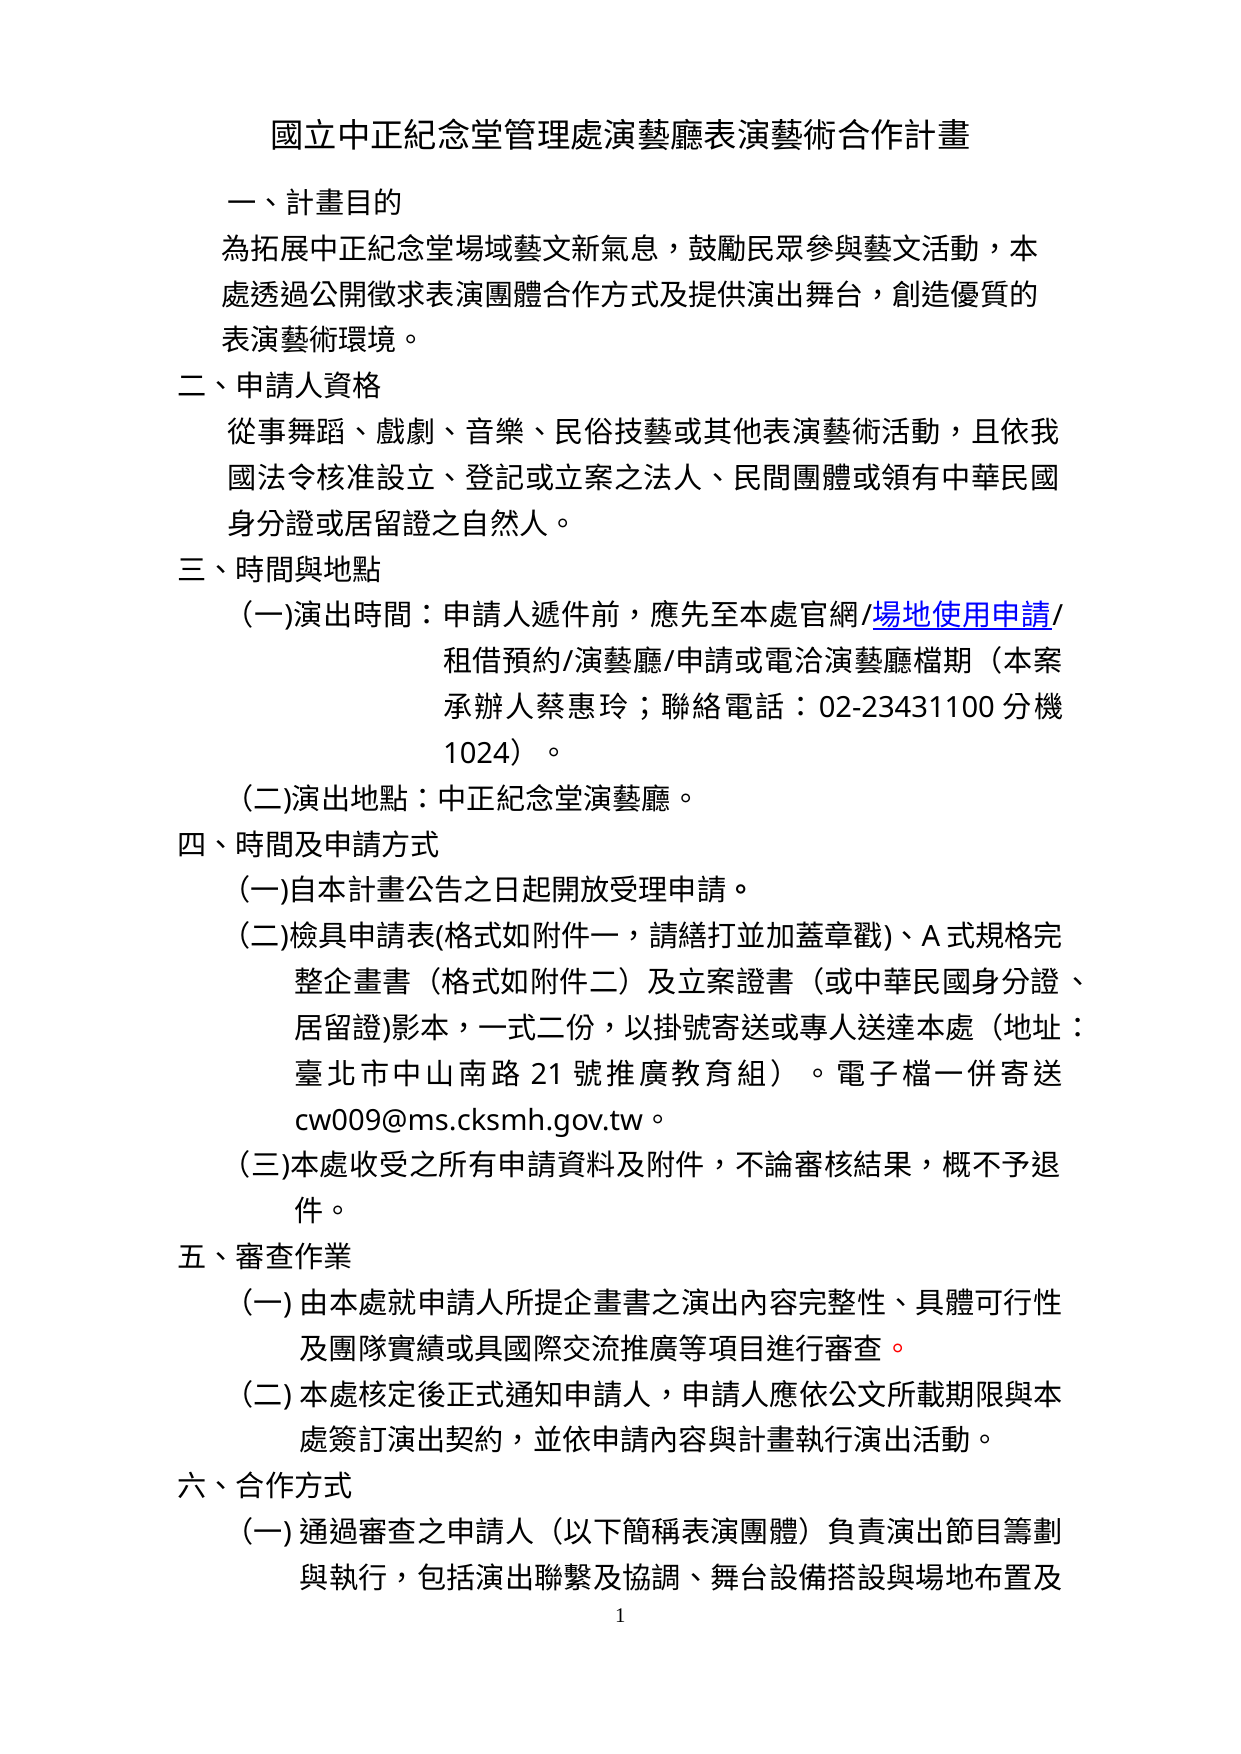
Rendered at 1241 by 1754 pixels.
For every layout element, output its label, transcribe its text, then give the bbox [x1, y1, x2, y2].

text 六、合作方式 [177, 1460, 1063, 1506]
list 通過審查之申請人（以下簡稱表演團體）負責演出節目籌劃與執行，包括演出聯繫及協調、舞台設備搭設與場地布置及 [224, 1506, 1063, 1597]
list （三)本處收受之所有申請資料及附件，不論審核結果，概不予退件。 [221, 1139, 1063, 1231]
list 表演藝術環境。 [221, 314, 1063, 360]
text 國立中正紀念堂管理處演藝廳表演藝術合作計畫 [177, 108, 1063, 158]
text 三、時間與地點 [177, 543, 1063, 589]
text 五、審查作業 [177, 1231, 1063, 1277]
list （一)自本計畫公告之日起開放受理申請。 [221, 864, 1063, 910]
text 二、申請人資格 [177, 360, 1063, 406]
list 為拓展中正紀念堂場域藝文新氣息，鼓勵民眾參與藝文活動，本 [221, 222, 1063, 268]
list 處透過公開徵求表演團體合作方式及提供演出舞台，創造優質的 [221, 268, 1063, 314]
list （二)檢具申請表(格式如附件一，請繕打並加蓋章戳)、A式規格完整企畫書（格式如附件二）及立案證書（或中華民國身分證、居留證)影本，一式二份，以掛號寄送或專人送達本處（地址：臺北市中山南路21號推廣教育組）。電子檔一併寄送cw009@ms.cksmh.gov.tw。 [221, 910, 1063, 1139]
list （二)演出地點：中正紀念堂演藝廳。 [224, 772, 1063, 818]
list 本處核定後正式通知申請人，申請人應依公文所載期限與本處簽訂演出契約，並依申請內容與計畫執行演出活動。 [224, 1368, 1063, 1460]
text 從事舞蹈、戲劇、音樂、民俗技藝或其他表演藝術活動，且依我國法令核准設立、登記或立案之法人、民間團體或領有中華民國身分證或居留證之自然人。 [227, 406, 1063, 543]
list 一、計畫目的 [227, 177, 1063, 222]
list 由本處就申請人所提企畫書之演出內容完整性、具體可行性及團隊實績或具國際交流推廣等項目進行審查。 [224, 1277, 1063, 1368]
list （一)演出時間：申請人遞件前，應先至本處官網/場地使用申請/租借預約/演藝廳/申請或電洽演藝廳檔期（本案承辦人蔡惠玲；聯絡電話：02-23431100分機1024）。 [224, 589, 1063, 772]
text 四、時間及申請方式 [177, 818, 1063, 864]
